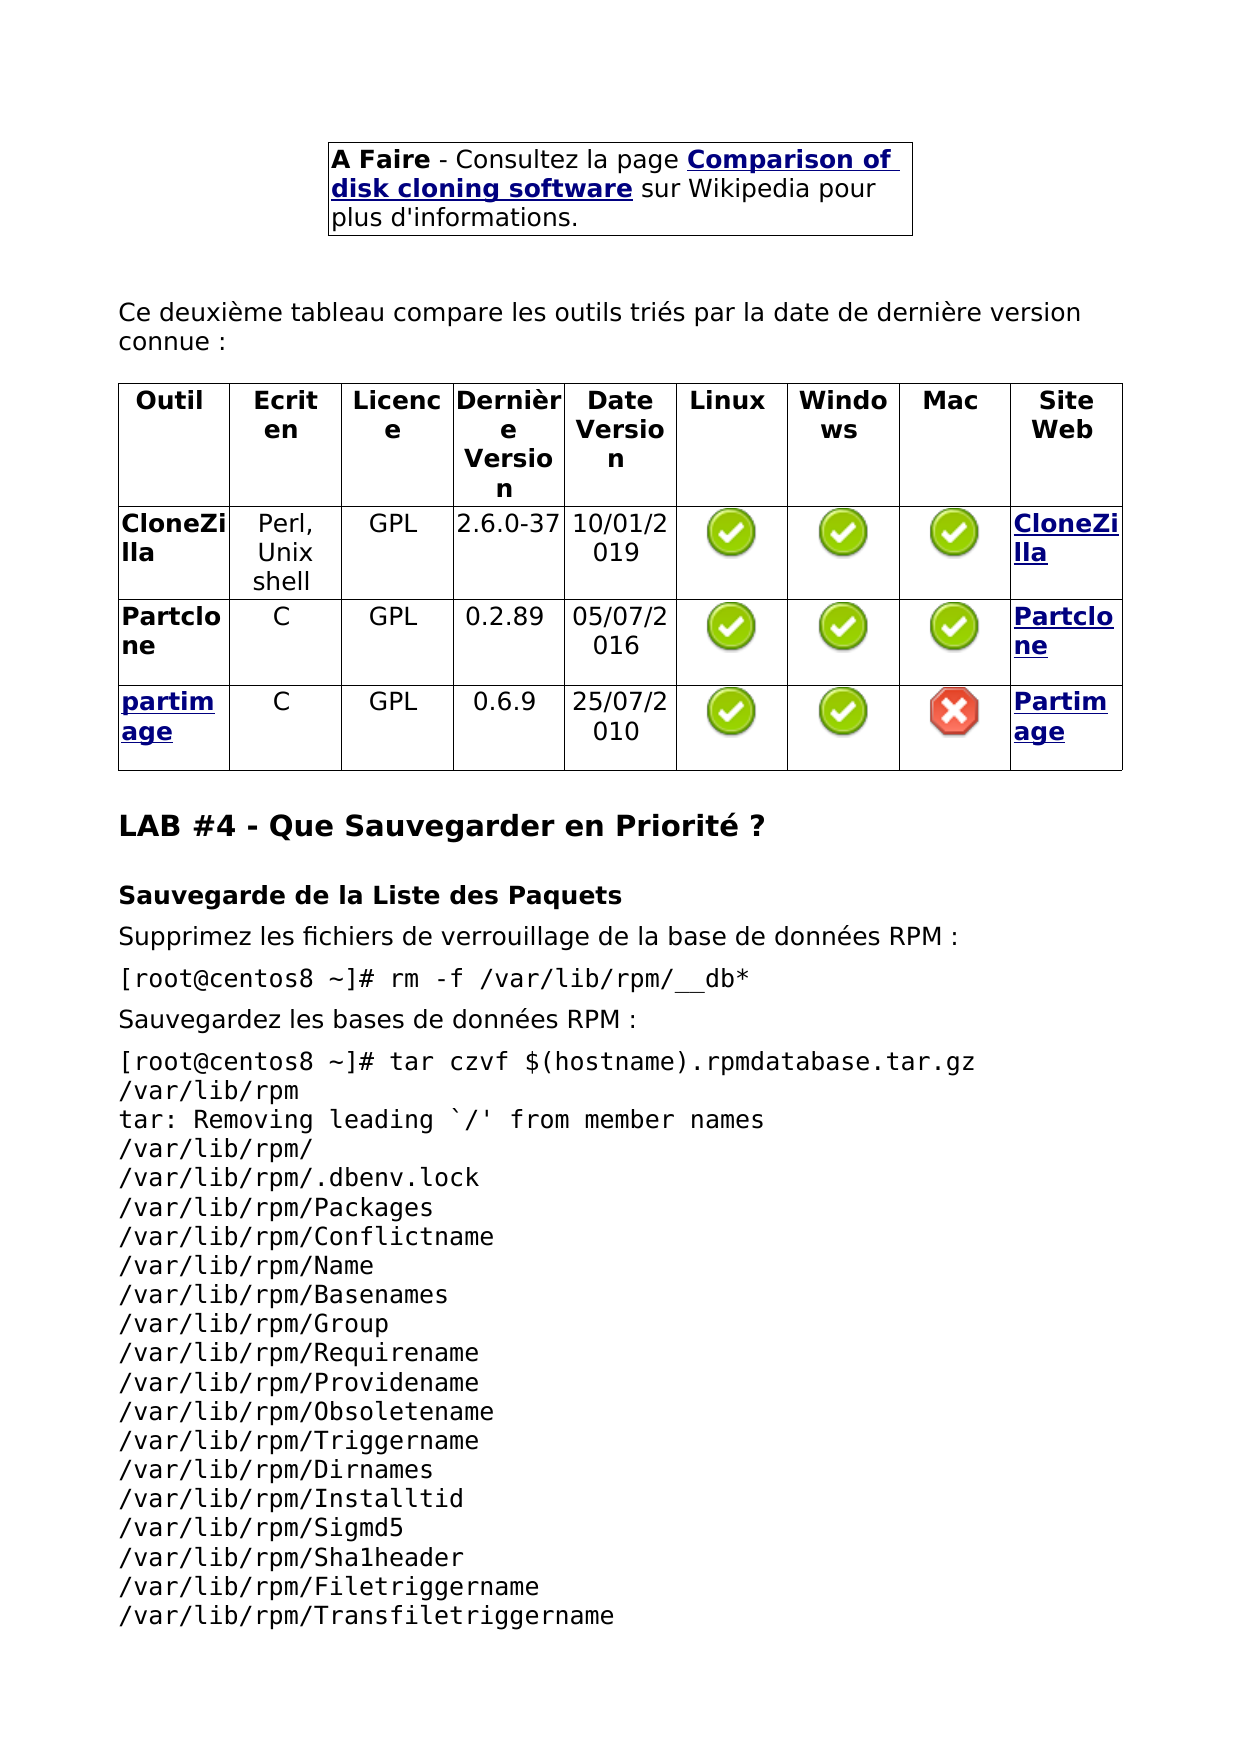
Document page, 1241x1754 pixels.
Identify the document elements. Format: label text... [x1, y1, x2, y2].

text [root@centos8 ~]# rm -f /var/lib/rpm/__db* [118, 964, 1122, 993]
table_cell GPL [342, 507, 453, 599]
table_cell Partclone [119, 600, 229, 684]
table_cell [677, 686, 787, 769]
picture [818, 687, 868, 738]
picture [706, 508, 757, 559]
subtitle Sauvegarde de la Liste des Paquets [118, 881, 1122, 910]
table_cell Partclone [1011, 600, 1122, 684]
text Sauvegardez les bases de données RPM : [118, 1005, 1122, 1034]
table_cell 05/07/2016 [565, 600, 676, 684]
table_header Windows [788, 384, 899, 506]
table_cell [900, 686, 1010, 769]
table_cell GPL [342, 686, 453, 769]
table_header Date Version [565, 384, 676, 506]
table_cell C [230, 600, 341, 684]
table_cell Perl, Unix shell [230, 507, 341, 599]
table_cell 0.2.89 [454, 600, 564, 684]
table_cell [788, 507, 899, 599]
table_cell [677, 507, 787, 599]
table_cell [677, 600, 787, 684]
table_cell CloneZilla [1011, 507, 1122, 599]
table_cell [900, 600, 1010, 684]
table_header Linux [677, 384, 787, 506]
picture [929, 508, 980, 559]
table_cell 10/01/2019 [565, 507, 676, 599]
table_cell C [230, 686, 341, 769]
subtitle LAB #4 - Que Sauvegarder en Priorité ? [118, 809, 1122, 843]
table_cell [788, 686, 899, 769]
table_header Mac [900, 384, 1010, 506]
table_cell GPL [342, 600, 453, 684]
picture [929, 602, 980, 653]
table_header Licence [342, 384, 453, 506]
text [root@centos8 ~]# tar czvf $(hostname).rpmdatabase.tar.gz /var/lib/rpm tar: Removing leading `/' from member names /var/lib/rpm/ /var/lib/rpm/.dbenv.lock /var/lib/rpm/Packages /var/lib/rpm/Conflictname /var/lib/rpm/Name /var/lib/rpm/Basenames /var/lib/rpm/Group /var/lib/rpm/Requirename /var/lib/rpm/Providename /var/lib/rpm/Obsoletename /var/lib/rpm/Triggername /var/lib/rpm/Dirnames /var/lib/rpm/Installtid /var/lib/rpm/Sigmd5 /var/lib/rpm/Sha1header /var/lib/rpm/Filetriggername /var/lib/rpm/Transfiletriggername [118, 1047, 1122, 1630]
table_cell 25/07/2010 [565, 686, 676, 769]
table_cell [900, 507, 1010, 599]
table_header Site Web [1011, 384, 1122, 506]
table_header A Faire - Consultez la page Comparison of disk cloning software sur Wikipedia pour plus d'informations. [329, 143, 912, 235]
table_header Dernière Version [454, 384, 564, 506]
text Supprimez les fichiers de verrouillage de la base de données RPM : [118, 923, 1122, 952]
text Ce deuxième tableau compare les outils triés par la date de dernière version connue : [118, 298, 1122, 356]
picture [706, 602, 757, 653]
picture [706, 687, 757, 738]
picture [818, 508, 868, 559]
table_cell Partimage [1011, 686, 1122, 769]
picture [929, 687, 980, 738]
picture [818, 602, 868, 653]
table_cell CloneZilla [119, 507, 229, 599]
table_header Ecrit en [230, 384, 341, 506]
table_cell 0.6.9 [454, 686, 564, 769]
table_cell 2.6.0-37 [454, 507, 564, 599]
table_cell [788, 600, 899, 684]
table_header Outil [119, 384, 229, 506]
table_cell partimage [119, 686, 229, 769]
